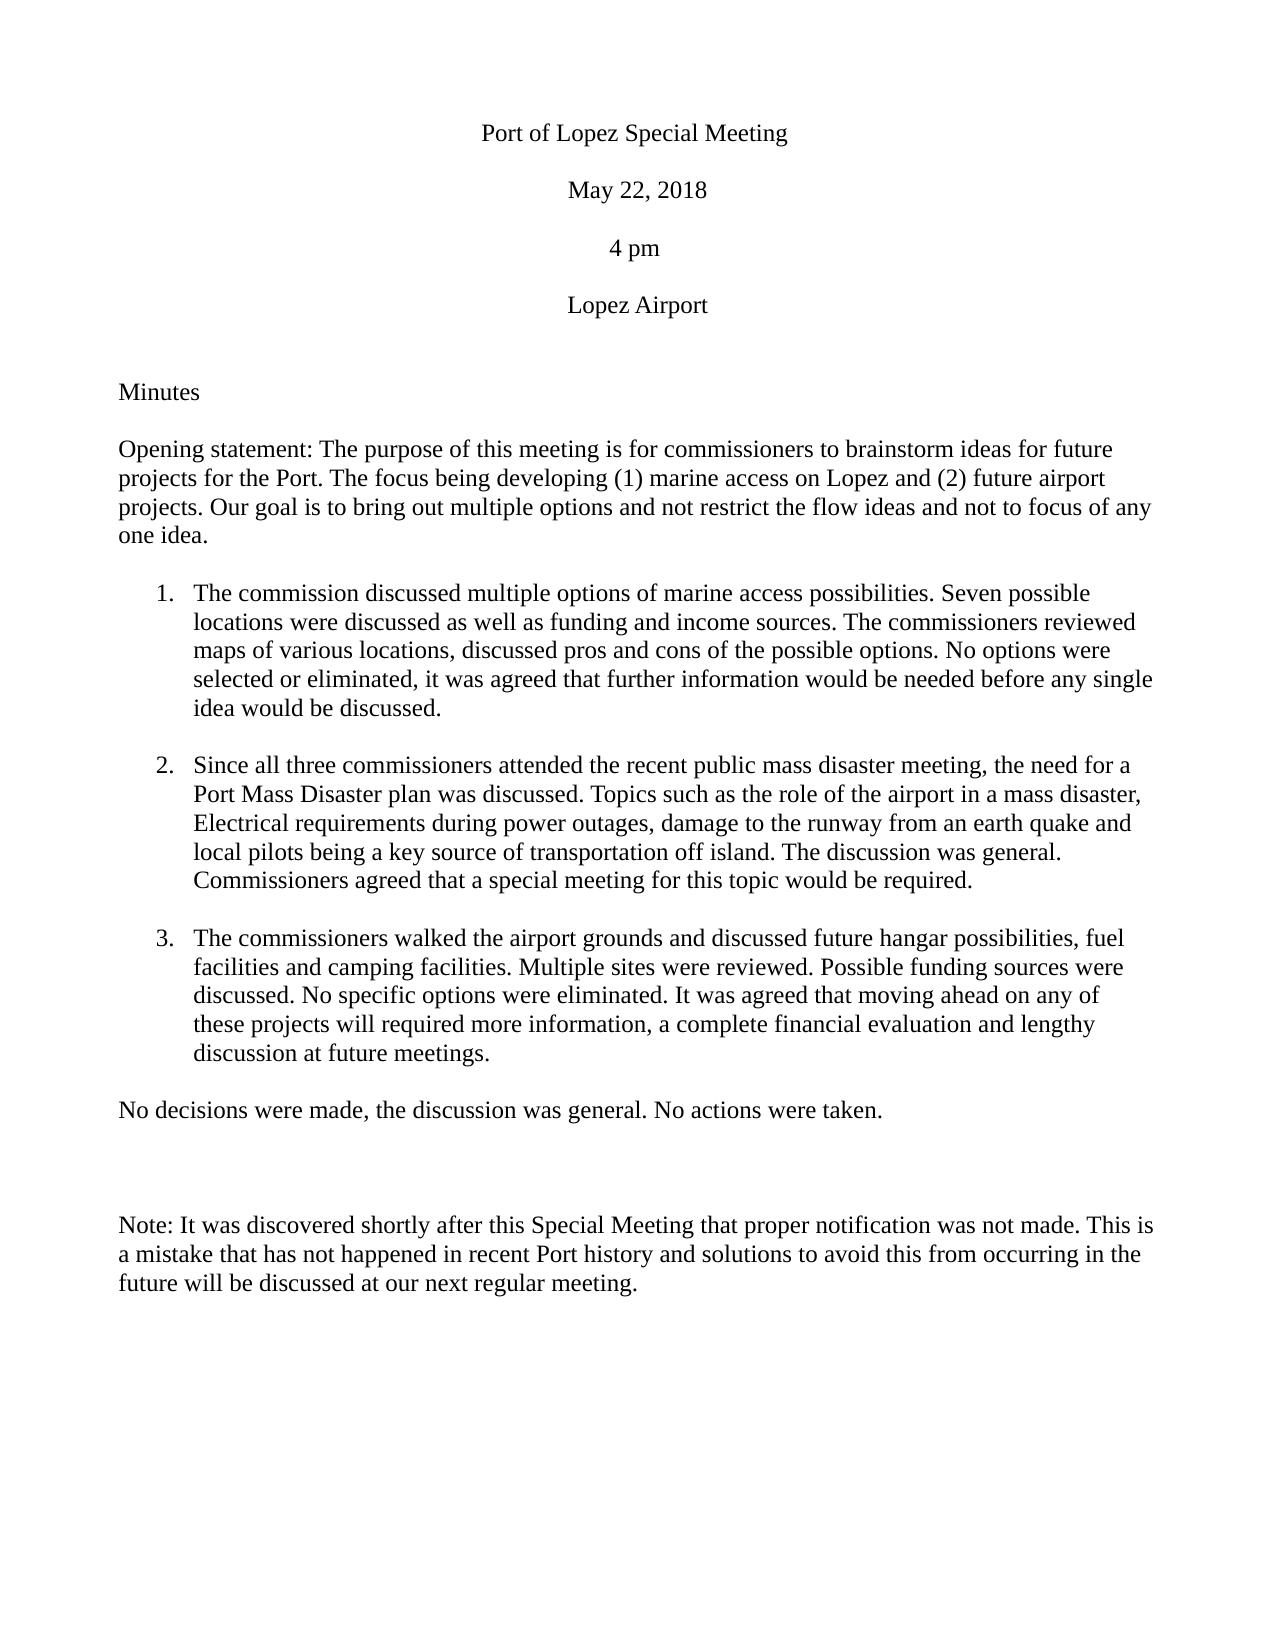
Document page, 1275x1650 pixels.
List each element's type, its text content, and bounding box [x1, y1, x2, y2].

text Port of Lopez Special Meeting [118, 118, 1157, 147]
text Note: It was discovered shortly after this Special Meeting that proper notification was not made. This is a mistake that has not happened in recent Port history and solutions to avoid this from occurring in the future will be discussed at our next regular meeting. [118, 1211, 1157, 1297]
text Lopez Airport [118, 291, 1157, 319]
text Opening statement: The purpose of this meeting is for commissioners to brainstorm ideas for future projects for the Port. The focus being developing (1) marine access on Lopez and (2) future airport projects. Our goal is to bring out multiple options and not restrict the flow ideas and not to focus of any one idea. [118, 434, 1157, 549]
list Since all three commissioners attended the recent public mass disaster meeting, the need for a Port Mass Disaster plan was discussed. Topics such as the role of the airport in a mass disaster, Electrical requirements during power outages, damage to the runway from an earth quake and local pilots being a key source of transportation off island. The discussion was general. Commissioners agreed that a special meeting for this topic would be required. [156, 751, 1157, 894]
text 4 pm [118, 233, 1157, 262]
text Minutes [118, 377, 1157, 406]
text No decisions were made, the discussion was general. No actions were taken. [118, 1096, 1157, 1124]
list The commissioners walked the airport grounds and discussed future hangar possibilities, fuel facilities and camping facilities. Multiple sites were reviewed. Possible funding sources were discussed. No specific options were eliminated. It was agreed that moving ahead on any of these projects will required more information, a complete financial evaluation and lengthy discussion at future meetings. [156, 923, 1157, 1067]
list The commission discussed multiple options of marine access possibilities. Seven possible locations were discussed as well as funding and income sources. The commissioners reviewed maps of various locations, discussed pros and cons of the possible options. No options were selected or eliminated, it was agreed that further information would be needed before any single idea would be discussed. [156, 578, 1157, 722]
text May 22, 2018 [118, 176, 1157, 204]
